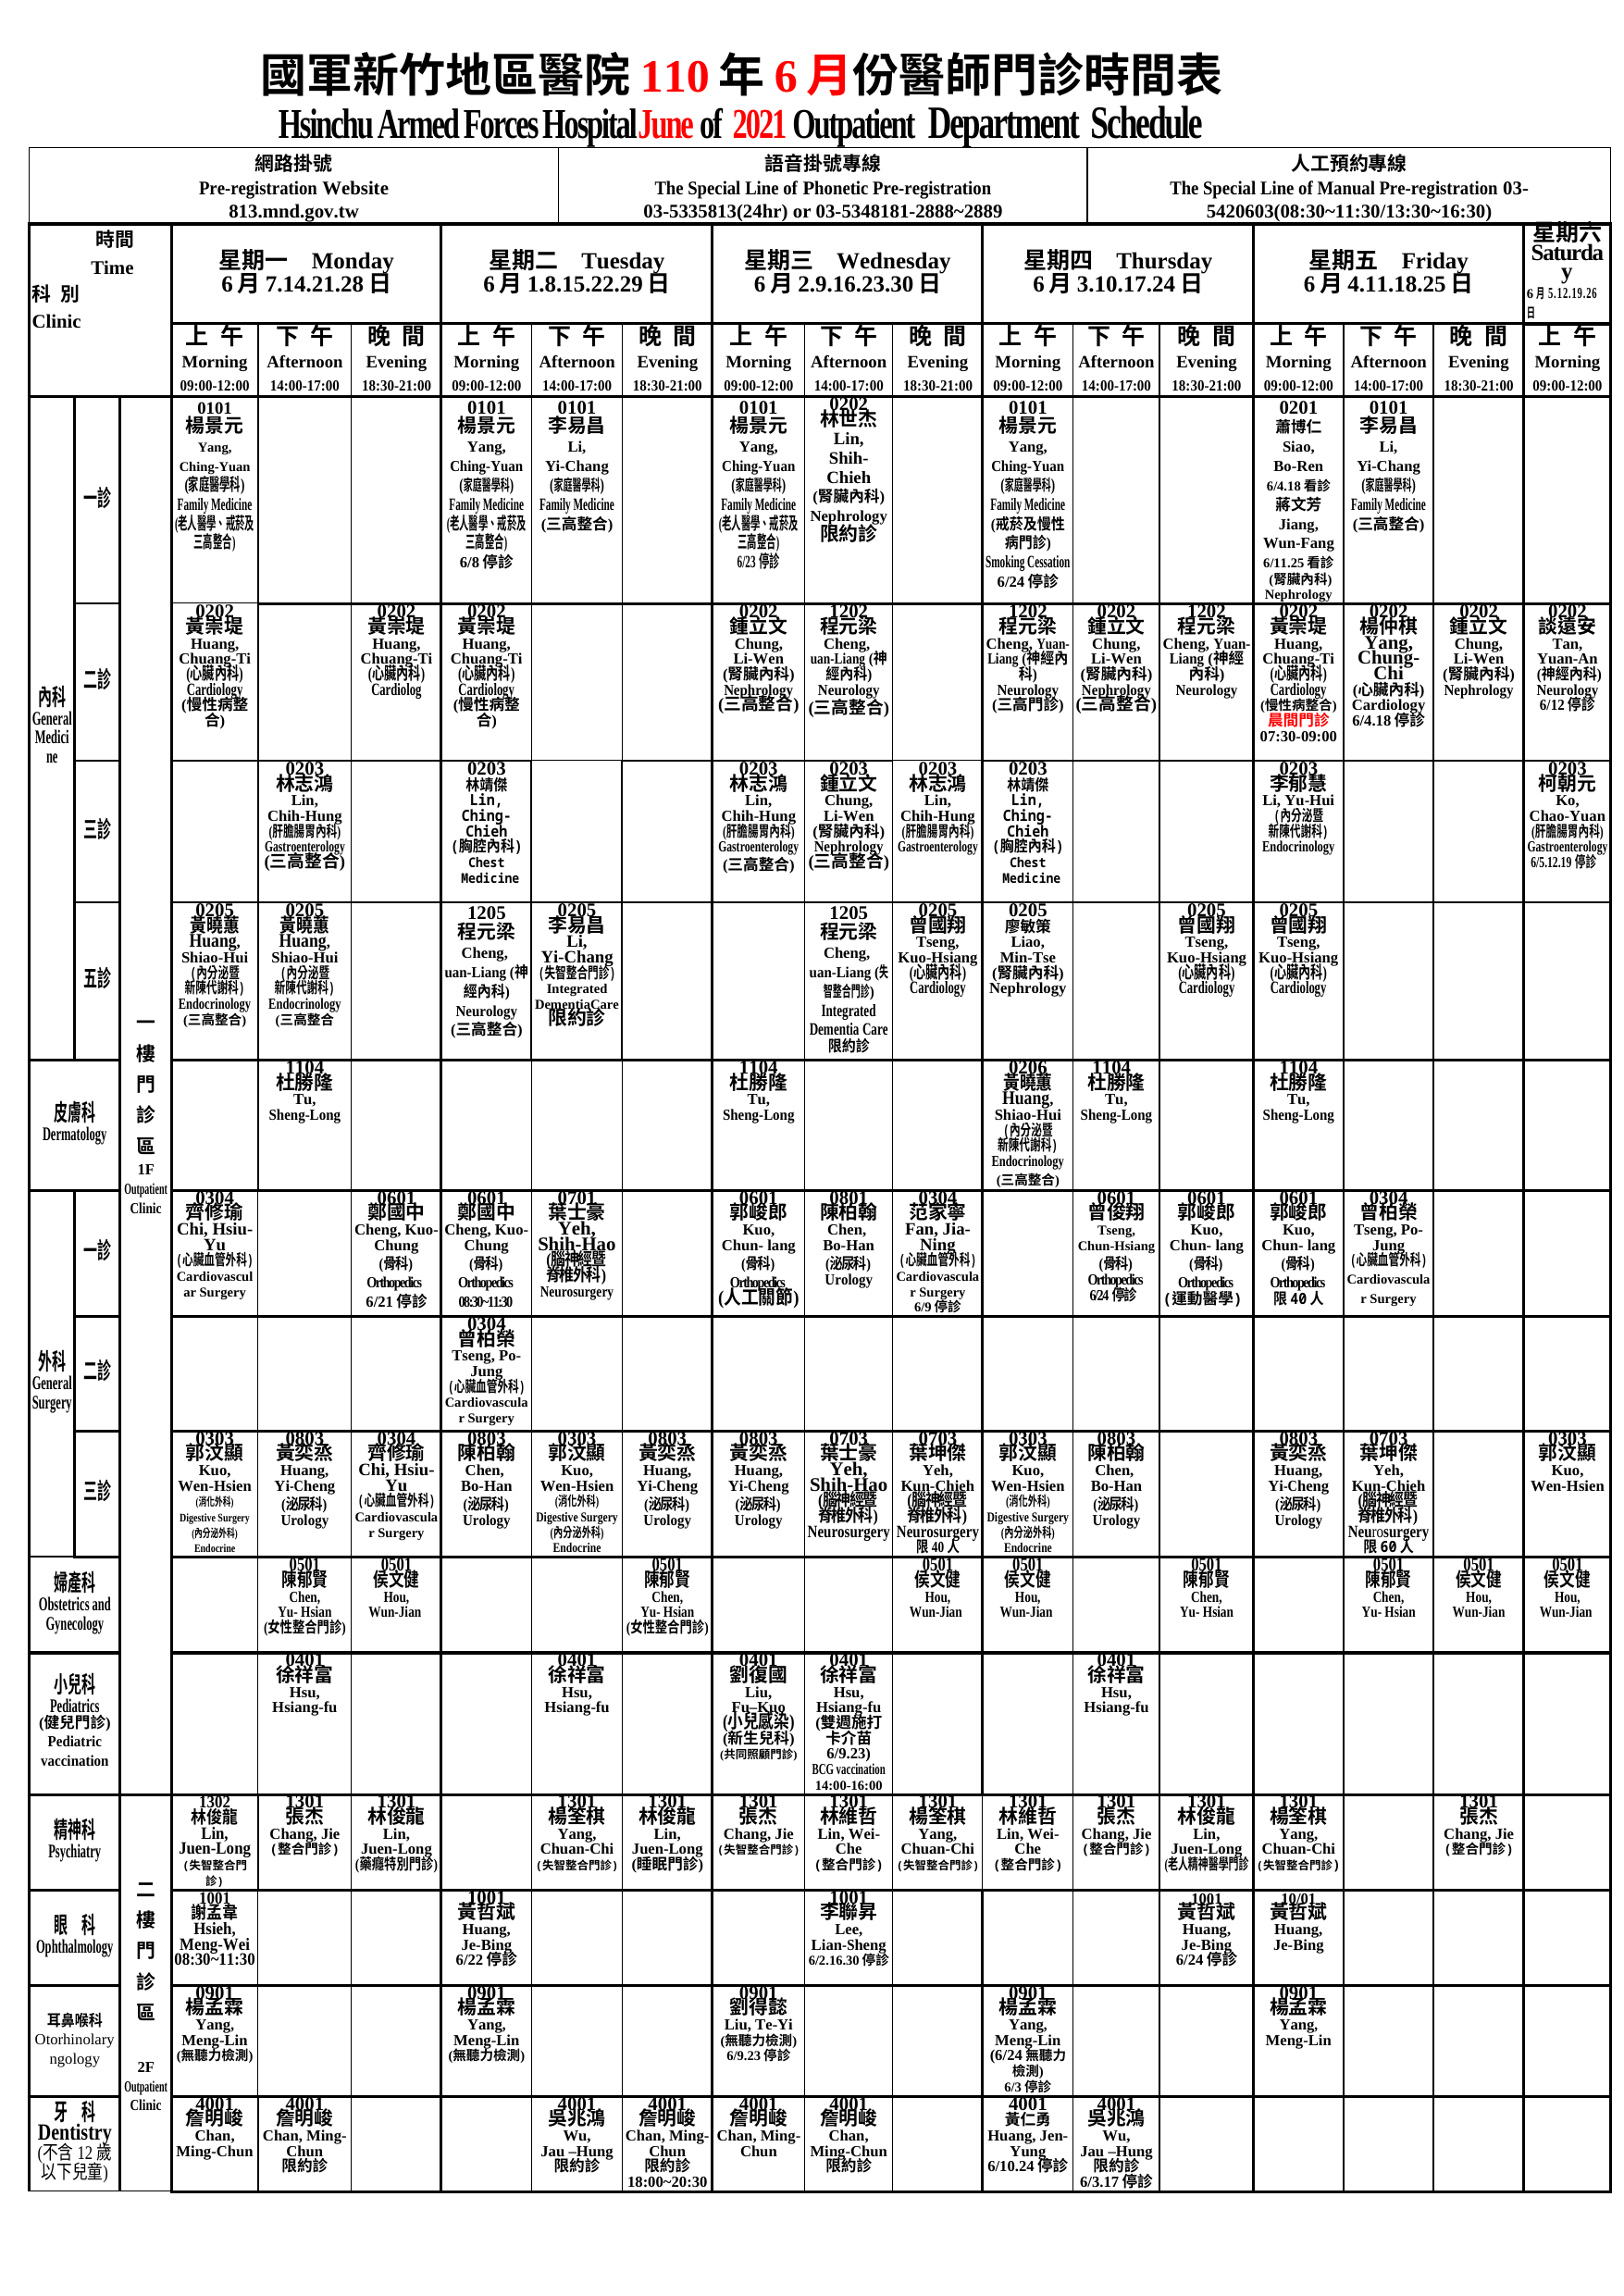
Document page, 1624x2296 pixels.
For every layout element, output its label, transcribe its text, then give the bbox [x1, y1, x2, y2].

table_cell [1525, 1655, 1609, 1793]
table_cell 外科 General Surgery [31, 1192, 73, 1556]
table_cell [258, 1987, 351, 2094]
table_cell 0901 楊孟霖 Yang, Meng-Lin (無聽力檢測) [442, 1987, 531, 2094]
table_cell 0901 楊孟霖 Yang, Meng-Lin (6/24無聽力檢測) 6/3停診 [984, 1987, 1072, 2094]
table_cell 0202 談遠安 Tan, Yuan-An (神經內科) Neurology 6/12停診 [1525, 605, 1609, 760]
table_cell [1434, 1318, 1522, 1430]
table_cell 上 午 Morning 09:00-12:00 [173, 325, 257, 395]
table_cell 1202 程元梁Cheng, Yuan-Liang (神經內科) Neurology [1160, 605, 1252, 760]
table_cell 1302 林俊龍 Lin, Juen-Long (失智整合門診) [173, 1796, 257, 1889]
table_cell 三診 [76, 762, 118, 901]
table_cell [893, 2098, 981, 2191]
table_cell 1301 林俊龍 Lin, Juen-Long (老人精神醫學門診 [1160, 1796, 1252, 1889]
table_cell 0202 鍾立文 Chung, Li-Wen (腎臟內科) Nephrology (三高整合) [1073, 605, 1159, 760]
table_cell 1301 楊筌棋 Yang, Chuan-Chi (失智整合門診) [893, 1796, 982, 1889]
table_cell 0703 葉坤傑 Yeh, Kun-Chieh (腦神經暨 脊椎外科) Neurosurgery 限40人 [893, 1433, 981, 1556]
table_cell 0101 楊景元Yang, Ching-Yuan (家庭醫學科) Family Medicine (老人醫學、戒菸及三高整合) 6/8停診 [442, 398, 531, 602]
table_cell 0101 楊景元Yang, Ching-Yuan (家庭醫學科) Family Medicine (老人醫學、戒菸及三高整合) 6/23停診 [713, 398, 804, 602]
table_cell 下 午 Afternoon 14:00-17:00 [532, 325, 622, 395]
text 國軍新竹地區醫院110年6月份醫師門診時間表 [29, 55, 1594, 101]
table_cell 0202 黃崇堤 Huang, Chuang-Ti (心臟內科) Cardiolog [352, 605, 440, 760]
table_cell [1345, 1892, 1432, 1984]
table_cell [805, 1558, 892, 1651]
table_cell [532, 1987, 622, 2094]
table_cell [713, 903, 804, 1059]
table_cell [1434, 1987, 1522, 2094]
table_cell 0205 黃曉蕙 Huang, Shiao-Hui (內分泌暨 新陳代謝科) Endocrinology (三高整合 [259, 903, 351, 1059]
table_cell 0101 李易昌 Li, Yi-Chang (家庭醫學科) Family Medicine (三高整合) [532, 398, 622, 602]
table_cell 0601 郭峻郎 Kuo, Chun- lang (骨科) Orthopedics (人工關節) [713, 1192, 804, 1315]
table_cell 0803 黃奕烝 Huang, Yi-Cheng (泌尿科) Urology [623, 1433, 711, 1556]
table_cell 一 樓 門 診 區 1F Outpatient Clinic [121, 398, 170, 1793]
table_cell 小兒科 Pediatrics (健兒門診) Pediatric vaccination [31, 1655, 118, 1793]
table_cell [984, 1192, 1072, 1315]
table_cell 0803 陳柏翰 Chen, Bo-Han (泌尿科) Urology [442, 1433, 531, 1556]
table_cell 0205 曾國翔 Tseng, Kuo-Hsiang (心臟內科) Cardiology [1255, 903, 1343, 1059]
table_header 網路掛號 Pre-registration Website 813.mnd.gov.tw [30, 148, 558, 222]
table_cell [623, 1892, 711, 1984]
table_cell 1301 林維哲 Lin, Wei-Che (整合門診) [983, 1796, 1072, 1889]
table_cell 晚 間 Evening 18:30-21:00 [623, 325, 711, 395]
table_cell 1001 李聯昇 Lee, Lian-Sheng 6/2.16.30停診 [805, 1892, 892, 1984]
table_cell [713, 1892, 804, 1984]
table_cell 0303 郭汶顯 Kuo, Wen-Hsien [1525, 1433, 1609, 1556]
table_cell 4001 吳兆鴻 Wu, Jau –Hung 限約診 6/3.17停診 [1073, 2098, 1159, 2191]
table_cell 0901 楊孟霖 Yang, Meng-Lin (無聽力檢測) [173, 1987, 257, 2094]
table_cell [1073, 398, 1159, 602]
table_cell [258, 1318, 351, 1430]
table_cell [623, 1061, 711, 1188]
table_cell 0601 曾俊翔 Tseng, Chun-Hsiang (骨科) Orthopedics 6/24停診 [1073, 1192, 1159, 1315]
table_cell 晚 間 Evening 18:30-21:00 [1434, 325, 1522, 395]
table_cell 0203 鍾立文 Chung, Li-Wen (腎臟內科) Nephrology (三高整合) [805, 762, 892, 901]
table_cell [442, 1655, 531, 1793]
table_cell [1434, 1433, 1522, 1556]
table_cell 0401 徐祥富 Hsu, Hsiang-fu [258, 1655, 351, 1793]
table_cell [1160, 762, 1252, 901]
table_cell [1434, 762, 1522, 901]
table_cell 三診 [76, 1433, 118, 1556]
table_cell 1301 楊筌棋 Yang, Chuan-Chi (失智整合門診) [532, 1796, 622, 1889]
table_cell [258, 1192, 351, 1315]
table_cell [1525, 398, 1609, 602]
table_cell [442, 1796, 531, 1889]
table_cell 0205 曾國翔 Tseng, Kuo-Hsiang (心臟內科) Cardiology [893, 903, 981, 1059]
table_cell 1301 林俊龍 Lin, Juen-Long (藥癮特別門診) [352, 1796, 440, 1889]
table_cell [532, 1892, 622, 1984]
table_cell [259, 398, 351, 602]
table_cell [259, 605, 351, 760]
table_cell [352, 2098, 440, 2191]
table_cell 0304 齊修瑜 Chi, Hsiu-Yu (心臟血管外科) Cardiovascular Surgery [173, 1192, 257, 1315]
table_cell [1073, 1558, 1159, 1651]
table_cell [442, 2098, 531, 2191]
table_cell [1345, 1655, 1432, 1793]
table_cell [1345, 903, 1432, 1059]
table_cell 1104 杜勝隆 Tu, Sheng-Long [1255, 1061, 1343, 1188]
table_cell 一診 [76, 398, 118, 602]
table_cell 0803 黃奕烝 Huang, Yi-Cheng (泌尿科) Urology [1255, 1433, 1343, 1556]
table_cell [623, 1987, 711, 2094]
table_cell [1160, 1433, 1252, 1556]
table_cell 上 午 Morning 09:00-12:00 [1255, 325, 1343, 395]
table_cell 0202 黃崇堤 Huang, Chuang-Ti (心臟內科) Cardiology (慢性病整合) [173, 603, 257, 760]
table_cell [1525, 1192, 1609, 1315]
table_cell [1525, 903, 1609, 1059]
table_cell 0901 劉得懿 Liu, Te-Yi (無聽力檢測) 6/9.23停診 [713, 1987, 804, 2094]
table_cell 0303 郭汶顯 Kuo, Wen-Hsien (消化外科) Digestive Surgery (內分泌外科) Endocrine [984, 1433, 1072, 1556]
table_cell [623, 1655, 711, 1793]
table_cell 0701 葉士豪 Yeh, Shih-Hao (腦神經暨 脊椎外科) Neurosurgery [532, 1192, 622, 1315]
table_cell 1104 杜勝隆 Tu, Sheng-Long [713, 1061, 804, 1188]
table_cell [1434, 2098, 1522, 2191]
table_cell 星期二 Tuesday 6月1.8.15.22.29日 [442, 226, 711, 322]
table_cell 星期三 Wednesday 6月2.9.16.23.30日 [713, 226, 981, 322]
table_cell 1202 程元梁Cheng, Yuan-Liang (神經內科) Neurology (三高門診) [984, 605, 1072, 760]
table_cell [984, 1318, 1072, 1430]
table_cell [1434, 1655, 1522, 1793]
table_cell [984, 1655, 1072, 1793]
table_cell 0205 李易昌 Li, Yi-Chang (失智整合門診) Integrated DementiaCare 限約診 [532, 903, 621, 1059]
table_cell 0203 林志鴻 Lin, Chih-Hung (肝膽腸胃內科) Gastroenterology (三高整合) [259, 762, 351, 901]
table_cell 0304 范家寧 Fan, Jia-Ning (心臟血管外科) Cardiovascular Surgery 6/9停診 [893, 1192, 981, 1315]
table_cell [352, 903, 440, 1059]
table_cell [1160, 1061, 1252, 1188]
table_cell 0501 侯文健 Hou, Wun-Jian [984, 1558, 1072, 1651]
table_cell [1434, 1892, 1522, 1984]
table_cell 二診 [76, 1318, 118, 1430]
table_cell 眼 科 Ophthalmology [31, 1892, 118, 1984]
table_cell 0601 鄭國中 Cheng, Kuo-Chung (骨科) Orthopedics 08:30~11:30 [442, 1192, 531, 1315]
table_cell [893, 1655, 981, 1793]
table_cell [1073, 762, 1159, 901]
table_cell [1525, 1318, 1609, 1430]
table_cell [623, 762, 711, 901]
table_cell [173, 1061, 257, 1188]
table_cell [1525, 1061, 1609, 1188]
table_cell 0501 侯文健 Hou, Wun-Jian [893, 1558, 981, 1651]
table_cell [623, 1318, 711, 1430]
table_cell 五診 [76, 903, 118, 1059]
table_cell 二 樓 門 診 區 2F Outpatient Clinic [121, 1796, 170, 2191]
table_cell 0401 徐祥富 Hsu, Hsiang-fu [1073, 1655, 1159, 1793]
table_cell 精神科Psychiatry [31, 1796, 118, 1889]
table_cell 0202 黃崇堤 Huang, Chuang-Ti (心臟內科) Cardiology (慢性病整合) [442, 605, 531, 760]
table_cell 4001 詹明峻 Chan, Ming-Chun [713, 2098, 804, 2191]
table_cell 0803 陳柏翰 Chen, Bo-Han (泌尿科) Urology [1073, 1433, 1159, 1556]
table_cell 0401 徐祥富 Hsu, Hsiang-fu (雙週施打 卡介苗 6/9.23) BCG vaccination 14:00-16:00 [805, 1655, 892, 1793]
table_cell 4001 詹明峻 Chan, Ming-Chun 限約診 [805, 2098, 892, 2191]
table_cell 1301 張杰 Chang, Jie (失智整合門診) [713, 1796, 804, 1889]
table_cell 0401 劉復國 Liu, Fu–Kuo (小兒感染) (新生兒科) (共同照顧門診) [713, 1655, 804, 1793]
table_cell 晚 間 Evening 18:30-21:00 [893, 325, 981, 395]
table_cell 0501 侯文健 Hou, Wun-Jian [1434, 1558, 1522, 1651]
table_cell 0304 齊修瑜 Chi, Hsiu-Yu (心臟血管外科) Cardiovascular Surgery [352, 1433, 440, 1556]
table_cell [1255, 1558, 1343, 1651]
table_cell [1160, 1655, 1252, 1793]
table_cell [893, 1318, 981, 1430]
table_cell [1160, 2098, 1252, 2191]
table_header 語音掛號專線 The Special Line of Phonetic Pre-registration 03-5335813(24hr) or 03-5348181-2888~2889 [559, 148, 1086, 222]
table_cell 下 午 Afternoon 14:00-17:00 [1073, 325, 1159, 395]
table_cell 晚 間 Evening 18:30-21:00 [352, 325, 440, 395]
table_cell 一診 [76, 1192, 118, 1315]
table_cell 0304 曾柏榮 Tseng, Po-Jung (心臟血管外科) Cardiovascular Surgery [1345, 1192, 1432, 1315]
table_cell 0703 葉坤傑 Yeh, Kun-Chieh (腦神經暨 脊椎外科) Neurosurgery 限60人 [1345, 1433, 1432, 1556]
table_cell 0501 侯文健 Hou, Wun-Jian [352, 1558, 440, 1651]
table_cell 星期四 Thursday 6月3.10.17.24日 [984, 226, 1252, 322]
table_cell [713, 1558, 804, 1651]
table_cell 0205 曾國翔 Tseng, Kuo-Hsiang (心臟內科) Cardiology [1160, 903, 1252, 1059]
table_cell [442, 1558, 531, 1651]
table_cell 1202 程元梁Cheng, Yuan-Liang (神經內科) Neurology (三高整合) [805, 605, 892, 760]
table_cell [352, 1655, 440, 1793]
table_cell 內科General Medicine [31, 398, 73, 1059]
table_cell 皮膚科 Dermatology [31, 1061, 118, 1188]
table_cell [1073, 903, 1159, 1059]
table_cell 0202 鍾立文 Chung, Li-Wen (腎臟內科) Nephrology [1434, 605, 1522, 760]
table_cell [352, 762, 440, 901]
table_cell 1205 程元梁Cheng, Yuan-Liang (失智整合門診) Integrated Dementia Care 限約診 [805, 903, 892, 1059]
table_cell 1001 黃哲斌 Huang, Je-Bing 6/24停診 [1160, 1892, 1252, 1984]
table_cell [1525, 1892, 1609, 1984]
table_cell 1205 程元梁Cheng, Yuan-Liang (神經內科) Neurology (三高整合) [442, 903, 530, 1059]
table_cell [173, 1655, 257, 1793]
table_cell [352, 1892, 440, 1984]
table_cell 0501 陳郁賢 Chen, Yu- Hsian [1345, 1558, 1432, 1651]
table_cell 二診 [76, 604, 118, 760]
table_cell 1001 黃哲斌 Huang, Je-Bing 6/22停診 [442, 1892, 531, 1984]
table_cell [1434, 903, 1522, 1059]
table_cell [1525, 1987, 1609, 2094]
table_cell [442, 1061, 531, 1188]
table_cell 0101 楊景元 Yang, Ching-Yuan (家庭醫學科) Family Medicine (老人醫學、戒菸及三高整合) [173, 398, 257, 602]
table_cell [1073, 1987, 1159, 2094]
table_cell [1160, 398, 1252, 602]
table_cell [352, 1987, 440, 2094]
table_cell 1301 林維哲 Lin, Wei-Che (整合門診) [805, 1796, 892, 1889]
table_header 人工預約專線 The Special Line of Manual Pre-registration 03-5420603(08:30~11:30/13:30~16:30) [1088, 148, 1610, 222]
table_cell [623, 1192, 711, 1315]
table_cell [1345, 1061, 1432, 1188]
text Hsinchu Armed Forces HospitalJune of 2021 Outpatient Department Schedule [29, 101, 1594, 147]
table_cell 牙 科 Dentistry (不含12歲以下兒童) [31, 2098, 118, 2191]
table_cell [532, 1318, 622, 1430]
table_cell 0202 鍾立文 Chung, Li-Wen (腎臟內科) Nephrology (三高整合) [713, 605, 804, 760]
table_cell [1345, 762, 1432, 901]
table_cell 0203 李郁慧 Li, Yu-Hui (內分泌暨 新陳代謝科) Endocrinology [1255, 762, 1343, 901]
table_cell 0205 廖敏策 Liao, Min-Tse (腎臟內科) Nephrology [984, 903, 1072, 1059]
table_cell [1255, 2098, 1343, 2191]
table_cell 0703 葉士豪 Yeh, Shih-Hao (腦神經暨 脊椎外科) Neurosurgery [805, 1433, 892, 1556]
table_cell 1301 張杰 Chang, Jie (整合門診) [1434, 1796, 1522, 1889]
table_cell 0501 陳郁賢 Chen, Yu- Hsian [1160, 1558, 1252, 1651]
table_cell 星期六Saturday 6月5.12.19.26日 [1525, 226, 1609, 322]
table_cell 0203 林志鴻 Lin, Chih-Hung (肝膽腸胃內科) Gastroenterology (三高整合) [713, 762, 804, 901]
table_cell 0304 曾柏榮 Tseng, Po-Jung (心臟血管外科) Cardiovascular Surgery [442, 1318, 531, 1430]
table_cell 0501 陳郁賢 Chen, Yu- Hsian (女性整合門診) [623, 1558, 711, 1651]
table_cell [352, 1318, 440, 1430]
table_cell 0203 林靖傑 Lin, Ching-Chieh (胸腔內科) Chest Medicine [984, 762, 1072, 901]
table_cell 1301 張杰 Chang, Jie (整合門診) [259, 1796, 351, 1889]
table_cell [893, 1061, 981, 1188]
table_cell 1104 杜勝隆 Tu, Sheng-Long [1073, 1061, 1159, 1188]
table_cell 星期五 Friday 6月4.11.18.25日 [1255, 226, 1522, 322]
table_cell 10/01 黃哲斌 Huang, Je-Bing [1255, 1892, 1343, 1984]
table_cell [1160, 1318, 1252, 1430]
table_cell [1345, 1796, 1432, 1889]
table_cell 0101 楊景元Yang, Ching-Yuan (家庭醫學科) Family Medicine (戒菸及慢性病門診) Smoking Cessation 6/24停診 [984, 398, 1072, 602]
table_cell 星期一 Monday 6月7.14.21.28日 [173, 226, 440, 322]
table_cell [893, 605, 981, 760]
table_cell [532, 1061, 622, 1188]
table_cell [1345, 1987, 1432, 2094]
table_cell [893, 398, 981, 602]
table_cell 0601 郭峻郎 Kuo, Chun- lang (骨科) Orthopedics 限40人 [1255, 1192, 1343, 1315]
table_cell [173, 762, 257, 901]
table_cell 下 午 Afternoon 14:00-17:00 [259, 325, 351, 395]
table_cell 0203 柯朝元 Ko, Chao-Yuan (肝膽腸胃內科) Gastroenterology 6/5.12.19停診 [1525, 762, 1609, 901]
table_cell 0601 郭峻郎 Kuo, Chun- lang (骨科) Orthopedics (運動醫學) [1160, 1192, 1252, 1315]
table_cell [805, 1061, 892, 1188]
table_cell [623, 605, 711, 760]
table_cell 0501 侯文健 Hou, Wun-Jian [1525, 1558, 1609, 1651]
table_cell 0601 鄭國中 Cheng, Kuo-Chung (骨科) Orthopedics 6/21停診 [352, 1192, 440, 1315]
table_cell [984, 1892, 1072, 1984]
table_cell [1255, 1655, 1343, 1793]
table_cell [623, 398, 711, 602]
table_cell [532, 1558, 622, 1651]
table_cell 上 午 Morning 09:00-12:00 [1525, 326, 1609, 395]
table_cell 下 午 Afternoon 14:00-17:00 [805, 325, 892, 395]
table_cell [1073, 1318, 1159, 1430]
table_cell 0303 郭汶顯 Kuo, Wen-Hsien (消化外科) Digestive Surgery (內分泌外科) Endocrine [532, 1433, 622, 1556]
table_cell [1434, 1192, 1522, 1315]
table_cell 上 午 Morning 09:00-12:00 [713, 325, 804, 395]
table_cell [258, 1892, 351, 1984]
table_cell 0203 林志鴻 Lin, Chih-Hung (肝膽腸胃內科) Gastroenterology [893, 761, 981, 901]
table_cell 1001 謝孟韋 Hsieh, Meng-Wei 08:30~11:30 [173, 1892, 257, 1984]
table_cell 0803 黃奕烝 Huang, Yi-Cheng (泌尿科) Urology [713, 1433, 804, 1556]
table_cell [352, 398, 440, 602]
table_cell 婦產科 Obstetrics and Gynecology [31, 1558, 118, 1651]
table_cell 0303 郭汶顯 Kuo, Wen-Hsien (消化外科) Digestive Surgery (內分泌外科) Endocrine [173, 1433, 257, 1556]
table_cell 4001 吳兆鴻 Wu, Jau –Hung 限約診 [532, 2098, 622, 2191]
table_cell [805, 1987, 892, 2094]
table_cell [1255, 1318, 1343, 1430]
table_cell 4001 黃仁勇 Huang, Jen-Yung 6/10.24停診 [984, 2098, 1072, 2191]
table_cell [532, 761, 621, 901]
table_cell 0501 陳郁賢 Chen, Yu- Hsian (女性整合門診) [258, 1558, 351, 1651]
table_cell [1345, 1318, 1432, 1430]
table_cell 0202 黃崇堤 Huang, Chuang-Ti (心臟內科) Cardiology (慢性病整合) 晨間門診 07:30-09:00 [1255, 605, 1343, 760]
table_cell 0202 楊仲棋 Yang, Chung-Chi (心臟內科) Cardiology 6/4.18停診 [1345, 605, 1432, 760]
table_cell 1104 杜勝隆 Tu, Sheng-Long [259, 1061, 351, 1188]
table_cell 0101 李易昌 Li, Yi-Chang (家庭醫學科) Family Medicine (三高整合) [1345, 398, 1432, 602]
table_cell 1301 林俊龍 Lin, Juen-Long (睡眠門診) [623, 1796, 711, 1889]
table_cell [1434, 398, 1522, 602]
table_cell 4001 詹明峻 Chan, Ming-Chun 限約診 18:00~20:30 [623, 2098, 711, 2191]
table_cell [1525, 1796, 1609, 1889]
table_cell 下 午 Afternoon 14:00-17:00 [1345, 325, 1432, 395]
table_cell 0202 林世杰 Lin, Shih-Chieh (腎臟內科) Nephrology 限約診 [805, 398, 892, 602]
table_cell 1301 張杰 Chang, Jie (整合門診) [1073, 1796, 1159, 1889]
table_cell 0203 林靖傑 Lin, Ching-Chieh (胸腔內科) Chest Medicine [442, 762, 530, 901]
table_cell [1345, 2098, 1432, 2191]
table_cell [1434, 1061, 1522, 1188]
table_cell 0901 楊孟霖 Yang, Meng-Lin [1255, 1987, 1343, 2094]
table_cell [173, 1318, 257, 1430]
table_cell 0803 黃奕烝 Huang, Yi-Cheng (泌尿科) Urology [258, 1433, 351, 1556]
table_cell 0206 黃曉蕙 Huang, Shiao-Hui (內分泌暨 新陳代謝科) Endocrinology (三高整合) [984, 1061, 1072, 1188]
table_cell [352, 1061, 440, 1188]
table_cell [893, 1987, 981, 2094]
table_cell 0401 徐祥富 Hsu, Hsiang-fu [532, 1655, 622, 1793]
table_cell 耳鼻喉科 Otorhinolaryngology [31, 1987, 118, 2094]
table_cell 上 午 Morning 09:00-12:00 [442, 325, 531, 395]
table_cell [173, 1558, 257, 1651]
table_cell [532, 605, 622, 760]
table_cell 1301 楊筌棋 Yang, Chuan-Chi (失智整合門診) [1255, 1796, 1343, 1889]
table_cell [623, 903, 711, 1059]
table_cell 0801 陳柏翰 Chen, Bo-Han (泌尿科) Urology [805, 1192, 892, 1315]
table_cell 時間 Time 科 別 Clinic [31, 226, 170, 395]
table_cell [893, 1892, 981, 1984]
table_cell [1160, 1987, 1252, 2094]
table_cell [713, 1318, 804, 1430]
table_cell 晚 間 Evening 18:30-21:00 [1160, 325, 1252, 395]
table_cell 0201 蕭博仁 Siao, Bo-Ren 6/4.18看診 蔣文芳 Jiang, Wun-Fang 6/11.25看診 (腎臟內科) Nephrology [1255, 398, 1343, 602]
table_cell 4001 詹明峻 Chan, Ming-Chun [173, 2098, 257, 2191]
table_cell [1073, 1892, 1159, 1984]
table_cell 上 午 Morning 09:00-12:00 [984, 325, 1072, 395]
table_cell [805, 1318, 892, 1430]
table_cell 0205 黃曉蕙 Huang, Shiao-Hui (內分泌暨 新陳代謝科) Endocrinology (三高整合) [173, 903, 257, 1059]
table_cell 4001 詹明峻 Chan, Ming-Chun 限約診 [259, 2098, 351, 2191]
table_cell [1525, 2098, 1609, 2191]
